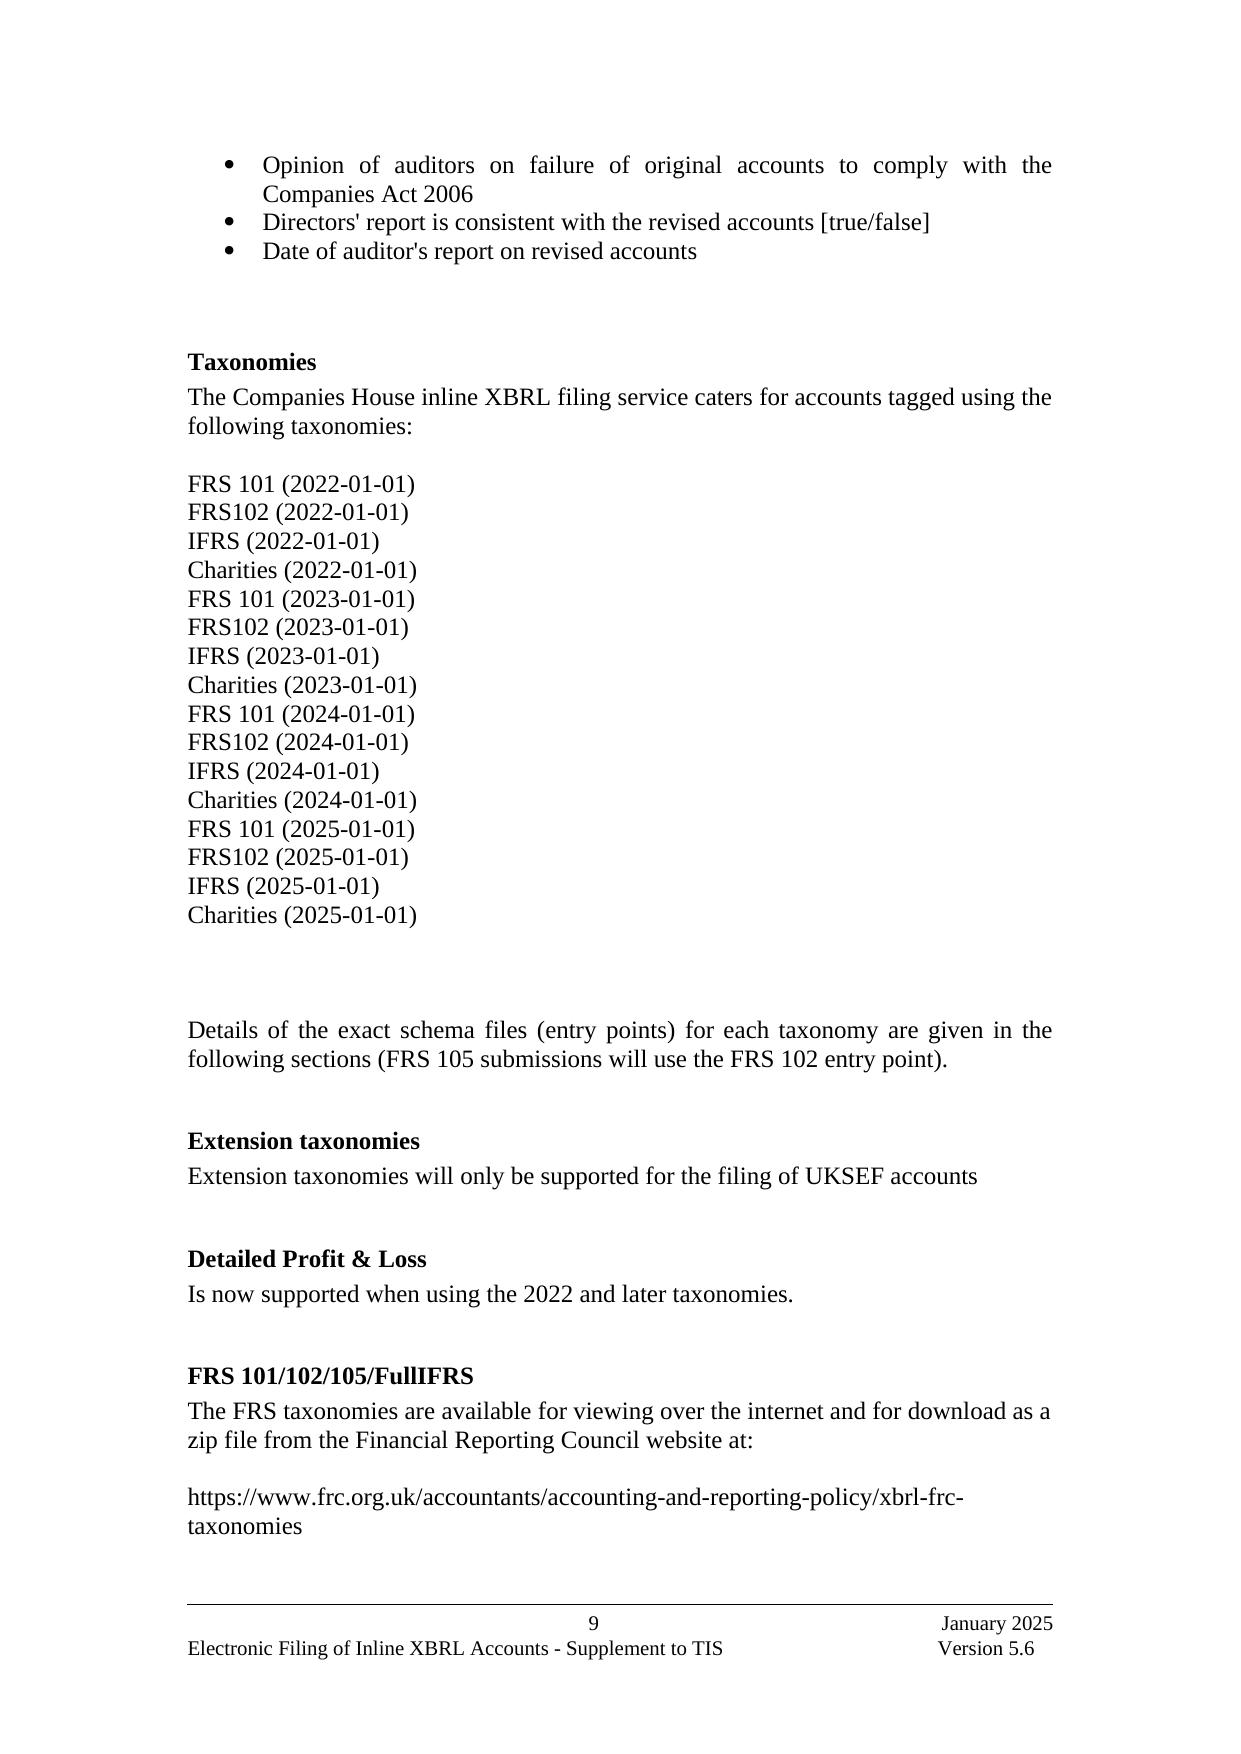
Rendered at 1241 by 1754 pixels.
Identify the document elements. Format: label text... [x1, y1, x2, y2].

text FRS102 (2023-01-01) [187, 612, 1053, 641]
text The FRS taxonomies are available for viewing over the internet and for download as a zip file from the Financial Reporting Council website at: [187, 1396, 1053, 1454]
list Directors' report is consistent with the revised accounts [true/false] [225, 207, 1053, 236]
text FRS102 (2025-01-01) [187, 842, 1053, 871]
list Extension taxonomies [187, 1126, 1053, 1155]
text Extension taxonomies will only be supported for the filing of UKSEF accounts [187, 1161, 1053, 1190]
text Charities (2022-01-01) [187, 555, 1053, 584]
text Charities (2023-01-01) [187, 670, 1053, 699]
text Charities (2024-01-01) [187, 785, 1053, 814]
list FRS 101/102/105/FullIFRS [187, 1361, 1053, 1390]
text FRS 101 (2022-01-01) [187, 469, 1053, 497]
list Taxonomies [187, 347, 1053, 376]
text The Companies House inline XBRL filing service caters for accounts tagged using the following taxonomies: [187, 382, 1053, 440]
text IFRS (2025-01-01) [187, 871, 1053, 900]
text FRS 101 (2024-01-01) [187, 699, 1053, 727]
text FRS102 (2022-01-01) [187, 497, 1053, 526]
text FRS102 (2024-01-01) [187, 727, 1053, 756]
text IFRS (2024-01-01) [187, 756, 1053, 785]
text Charities (2025-01-01) [187, 900, 1053, 929]
text IFRS (2023-01-01) [187, 641, 1053, 670]
text FRS 101 (2023-01-01) [187, 584, 1053, 612]
list Opinion of auditors on failure of original accounts to comply with the Companies Act 2006 [225, 150, 1053, 207]
list Detailed Profit & Loss [187, 1244, 1053, 1272]
text Is now supported when using the 2022 and later taxonomies. [187, 1279, 1053, 1307]
text Details of the exact schema files (entry points) for each taxonomy are given in the following sections (FRS 105 submissions will use the FRS 102 entry point). [187, 1015, 1053, 1072]
list Date of auditor's report on revised accounts [225, 236, 1053, 265]
text IFRS (2022-01-01) [187, 526, 1053, 555]
text FRS 101 (2025-01-01) [187, 814, 1053, 842]
text https://www.frc.org.uk/accountants/accounting-and-reporting-policy/xbrl-frc-taxonomies [187, 1482, 1053, 1540]
